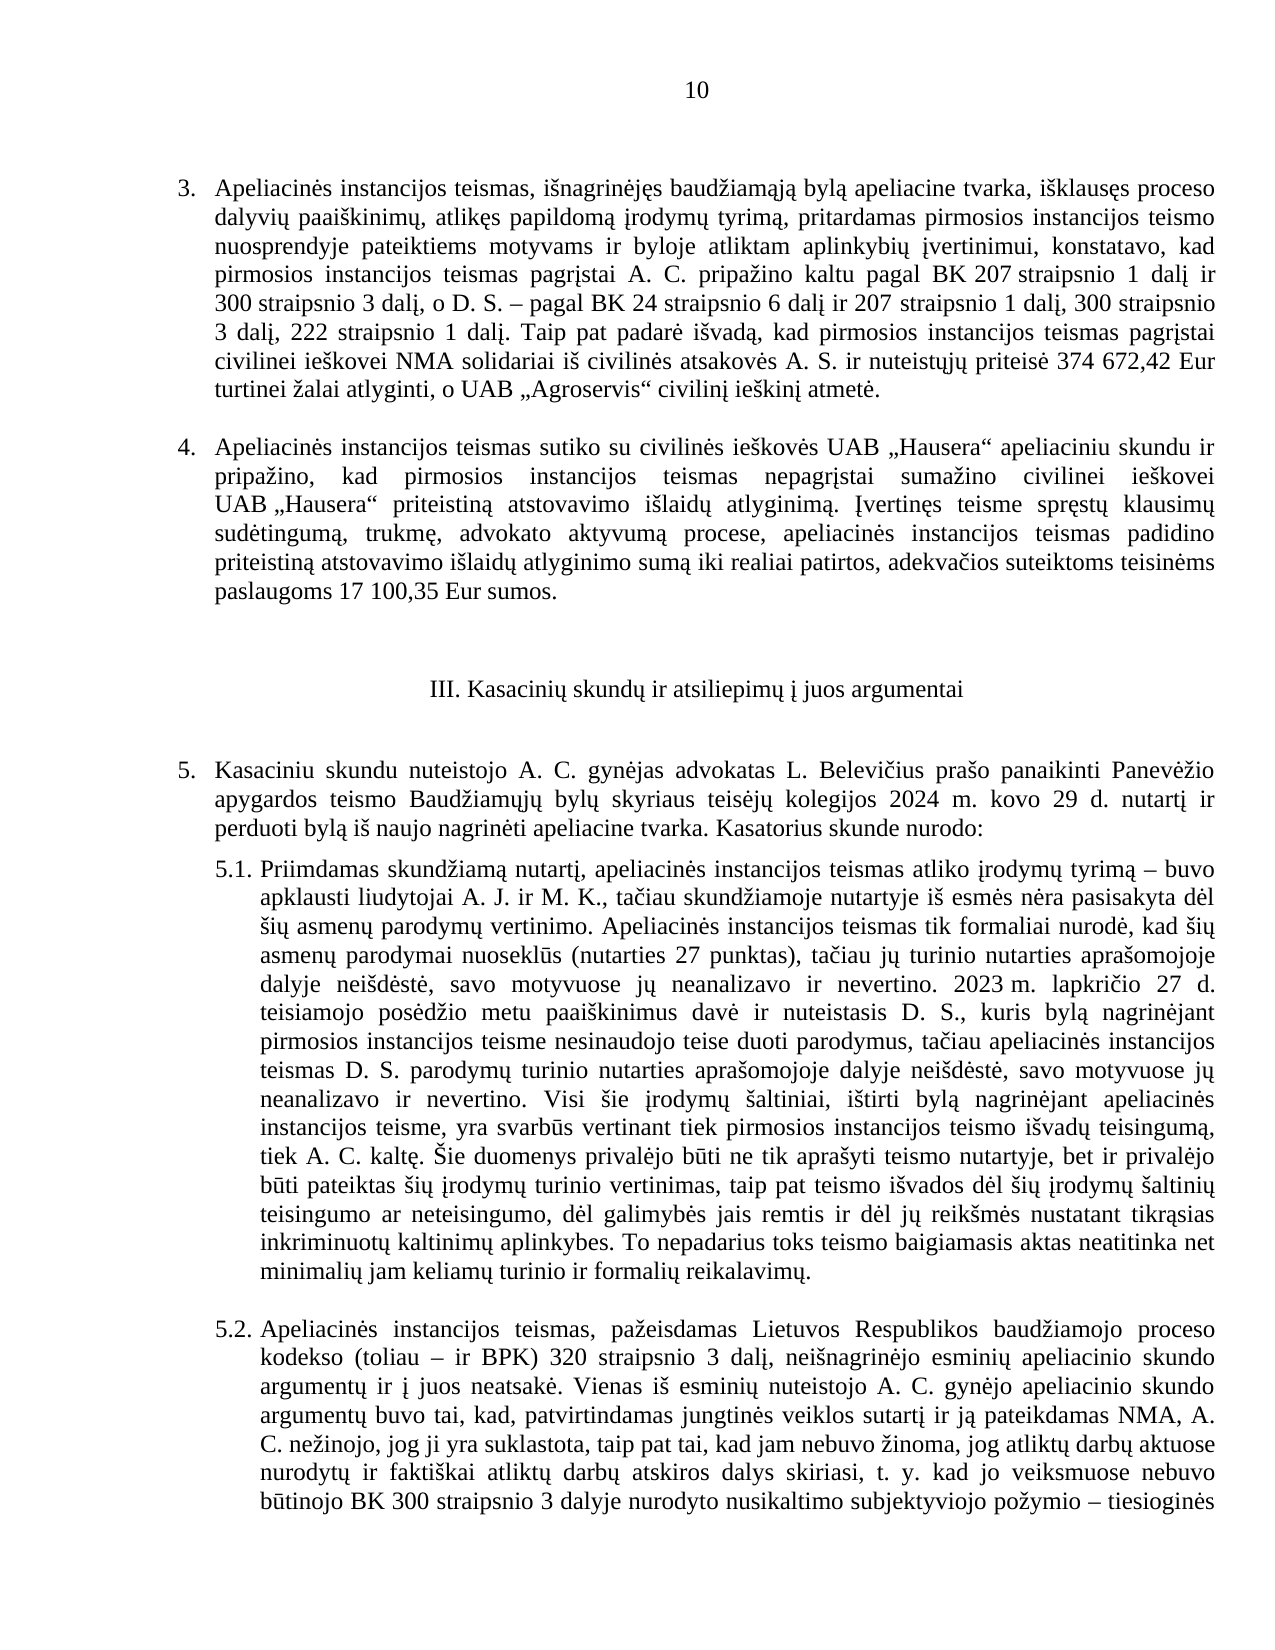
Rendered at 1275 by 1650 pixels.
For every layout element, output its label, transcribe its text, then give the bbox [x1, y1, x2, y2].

text 5. Kasaciniu skundu nuteistojo A. C. gynėjas advokatas L. Belevičius prašo panaikinti Panevėžio apygardos teismo Baudžiamųjų bylų skyriaus teisėjų kolegijos 2024 m. kovo 29 d. nutartį ir perduoti bylą iš naujo nagrinėti apeliacine tvarka. Kasatorius skunde nurodo: [177, 755, 1216, 842]
text III. Kasacinių skundų ir atsiliepimų į juos argumentai [177, 674, 1216, 703]
text 3. Apeliacinės instancijos teismas, išnagrinėjęs baudžiamąją bylą apeliacine tvarka, išklausęs proceso dalyvių paaiškinimų, atlikęs papildomą įrodymų tyrimą, pritardamas pirmosios instancijos teismo nuosprendyje pateiktiems motyvams ir byloje atliktam aplinkybių įvertinimui, konstatavo, kad pirmosios instancijos teismas pagrįstai A. C. pripažino kaltu pagal BK 207 straipsnio 1 dalį ir 300 straipsnio 3 dalį, o D. S. – pagal BK 24 straipsnio 6 dalį ir 207 straipsnio 1 dalį, 300 straipsnio 3 dalį, 222 straipsnio 1 dalį. Taip pat padarė išvadą, kad pirmosios instancijos teismas pagrįstai civilinei ieškovei NMA solidariai iš civilinės atsakovės A. S. ir nuteistųjų priteisė 374 672,42 Eur turtinei žalai atlyginti, o UAB „Agroservis“ civilinį ieškinį atmetė. [177, 173, 1216, 403]
text 5.2. Apeliacinės instancijos teismas, pažeisdamas Lietuvos Respublikos baudžiamojo proceso kodekso (toliau – ir BPK) 320 straipsnio 3 dalį, neišnagrinėjo esminių apeliacinio skundo argumentų ir į juos neatsakė. Vienas iš esminių nuteistojo A. C. gynėjo apeliacinio skundo argumentų buvo tai, kad, patvirtindamas jungtinės veiklos sutartį ir ją pateikdamas NMA, A. C. nežinojo, jog ji yra suklastota, taip pat tai, kad jam nebuvo žinoma, jog atliktų darbų aktuose nurodytų ir faktiškai atliktų darbų atskiros dalys skiriasi, t. y. kad jo veiksmuose nebuvo būtinojo BK 300 straipsnio 3 dalyje nurodyto nusikaltimo subjektyviojo požymio – tiesioginės [215, 1314, 1216, 1515]
text 5.1. Priimdamas skundžiamą nutartį, apeliacinės instancijos teismas atliko įrodymų tyrimą – buvo apklausti liudytojai A. J. ir M. K., tačiau skundžiamoje nutartyje iš esmės nėra pasisakyta dėl šių asmenų parodymų vertinimo. Apeliacinės instancijos teismas tik formaliai nurodė, kad šių asmenų parodymai nuoseklūs (nutarties 27 punktas), tačiau jų turinio nutarties aprašomojoje dalyje neišdėstė, savo motyvuose jų neanalizavo ir nevertino. 2023 m. lapkričio 27 d. teisiamojo posėdžio metu paaiškinimus davė ir nuteistasis D. S., kuris bylą nagrinėjant pirmosios instancijos teisme nesinaudojo teise duoti parodymus, tačiau apeliacinės instancijos teismas D. S. parodymų turinio nutarties aprašomojoje dalyje neišdėstė, savo motyvuose jų neanalizavo ir nevertino. Visi šie įrodymų šaltiniai, ištirti bylą nagrinėjant apeliacinės instancijos teisme, yra svarbūs vertinant tiek pirmosios instancijos teismo išvadų teisingumą, tiek A. C. kaltę. Šie duomenys privalėjo būti ne tik aprašyti teismo nutartyje, bet ir privalėjo būti pateiktas šių įrodymų turinio vertinimas, taip pat teismo išvados dėl šių įrodymų šaltinių teisingumo ar neteisingumo, dėl galimybės jais remtis ir dėl jų reikšmės nustatant tikrąsias inkriminuotų kaltinimų aplinkybes. To nepadarius toks teismo baigiamasis aktas neatitinka net minimalių jam keliamų turinio ir formalių reikalavimų. [215, 854, 1216, 1285]
text 4. Apeliacinės instancijos teismas sutiko su civilinės ieškovės UAB „Hausera“ apeliaciniu skundu ir pripažino, kad pirmosios instancijos teismas nepagrįstai sumažino civilinei ieškovei UAB „Hausera“ priteistiną atstovavimo išlaidų atlyginimą. Įvertinęs teisme spręstų klausimų sudėtingumą, trukmę, advokato aktyvumą procese, apeliacinės instancijos teismas padidino priteistiną atstovavimo išlaidų atlyginimo sumą iki realiai patirtos, adekvačios suteiktoms teisinėms paslaugoms 17 100,35 Eur sumos. [177, 432, 1216, 604]
